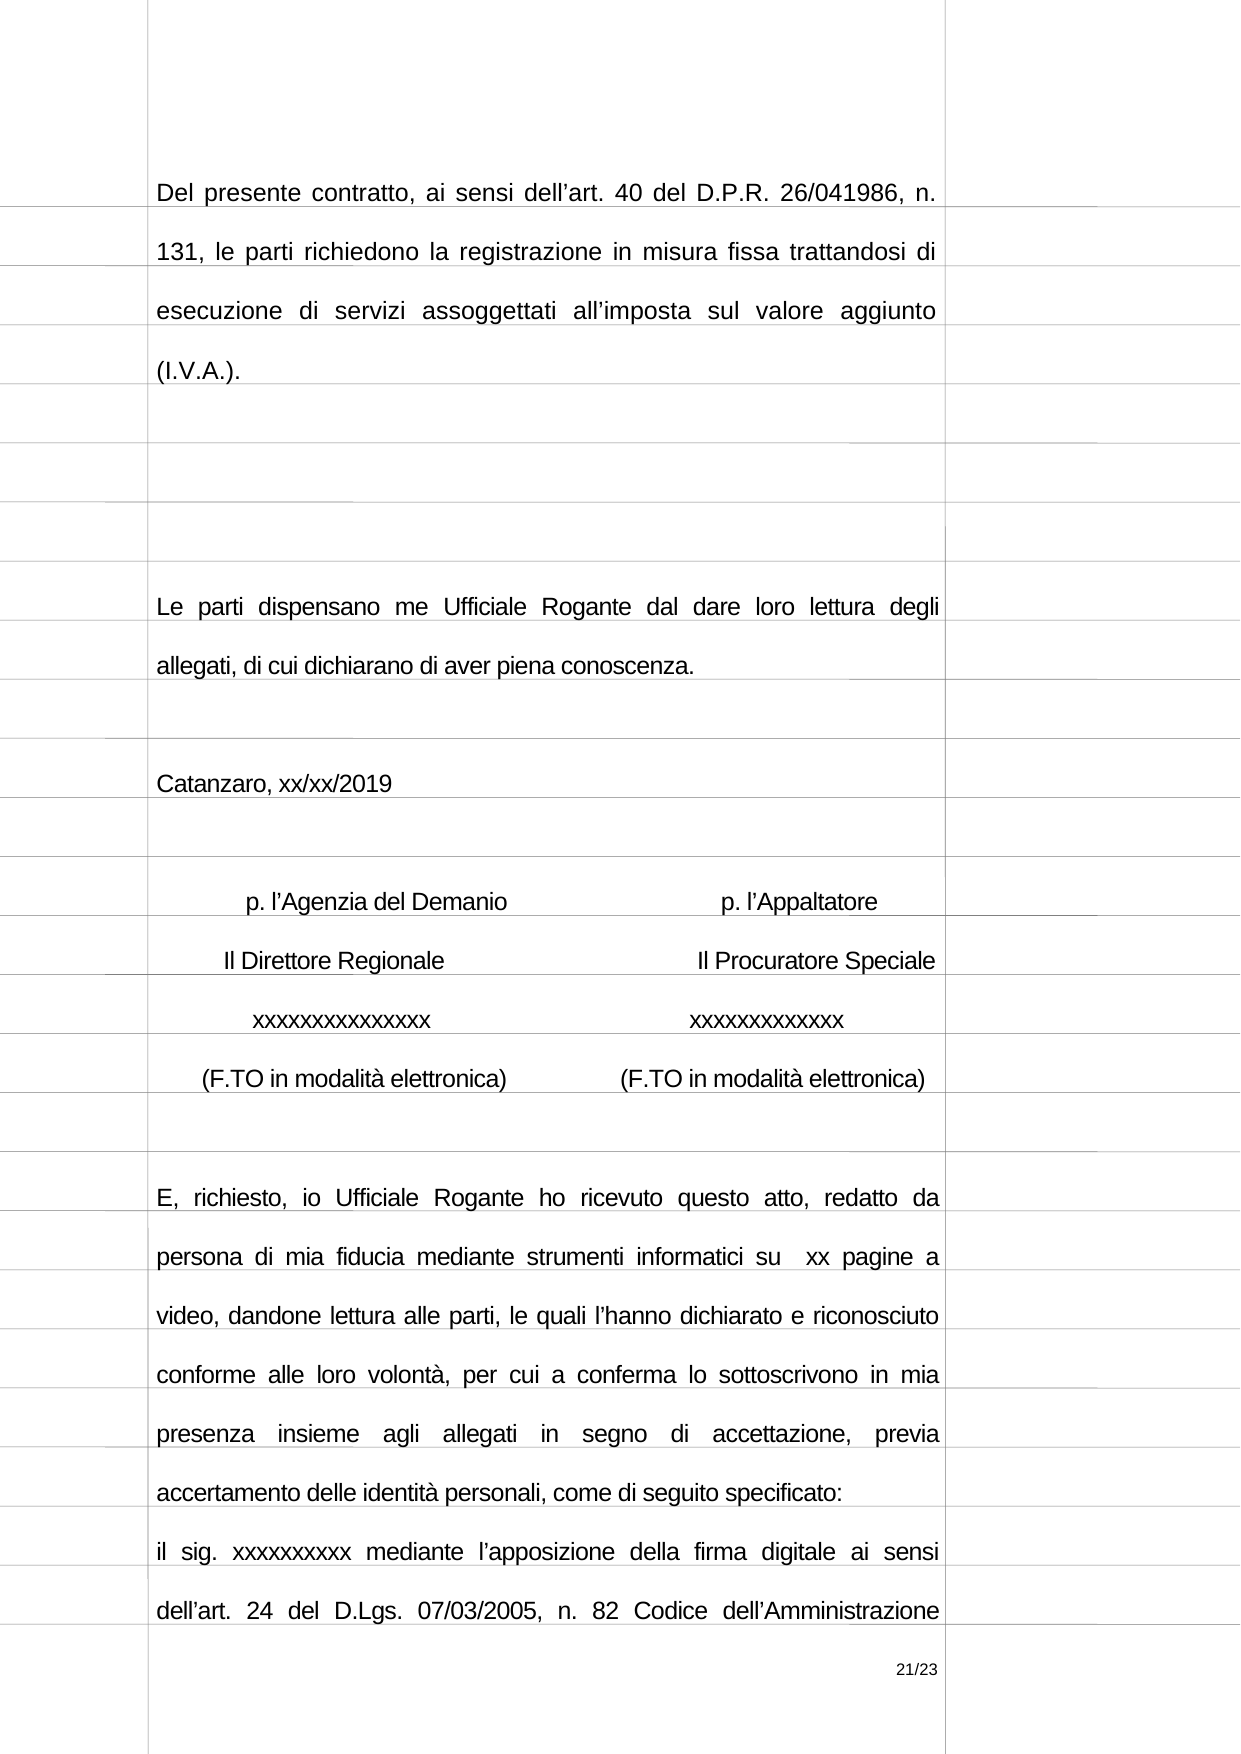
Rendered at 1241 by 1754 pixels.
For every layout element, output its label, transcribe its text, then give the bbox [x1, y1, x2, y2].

text [156, 975, 941, 982]
text conforme alle loro volontà, per cui a conferma lo sottoscrivono in mia [156, 1330, 941, 1387]
text Il Direttore Regionale Il Procuratore Speciale [156, 923, 941, 974]
text Le parti dispensano me Ufficiale Rogante dal dare loro lettura degli [156, 568, 941, 619]
text [156, 798, 941, 804]
text (I.V.A.). [156, 326, 937, 383]
text Del presente contratto, ai sensi dell’art. 40 del D.P.R. 26/041986, n. [156, 153, 937, 206]
text [156, 385, 937, 391]
text [156, 1034, 941, 1041]
text [156, 916, 941, 923]
text video, dandone lettura alle parti, le quali l’hanno dichiarato e riconosciuto [156, 1271, 941, 1328]
text 131, le parti richiedono la registrazione in misura fissa trattandosi di [156, 207, 937, 265]
text allegati, di cui dichiarano di aver piena conoscenza. [156, 621, 941, 678]
text esecuzione di servizi assoggettati all’imposta sul valore aggiunto [156, 267, 937, 324]
text [156, 1625, 941, 1631]
text [156, 1093, 941, 1100]
text dell’art. 24 del D.Lgs. 07/03/2005, n. 82 Codice dell’Amministrazione [156, 1566, 941, 1623]
text il sig. xxxxxxxxxx mediante l’apposizione della firma digitale ai sensi [156, 1513, 941, 1564]
text (F.TO in modalità elettronica) (F.TO in modalità elettronica) [156, 1041, 941, 1092]
text E, richiesto, io Ufficiale Rogante ho ricevuto questo atto, redatto da [156, 1159, 941, 1210]
text p. l’Agenzia del Demanio p. l’Appaltatore [156, 863, 941, 915]
text persona di mia fiducia mediante strumenti informatici su xx pagine a [156, 1212, 941, 1269]
text [156, 680, 941, 686]
text accertamento delle identità personali, come di seguito specificato: [156, 1448, 941, 1505]
text Catanzaro, xx/xx/2019 [156, 745, 941, 797]
text presenza insieme agli allegati in segno di accettazione, previa [156, 1389, 941, 1446]
text xxxxxxxxxxxxxxx xxxxxxxxxxxxx [156, 982, 941, 1033]
